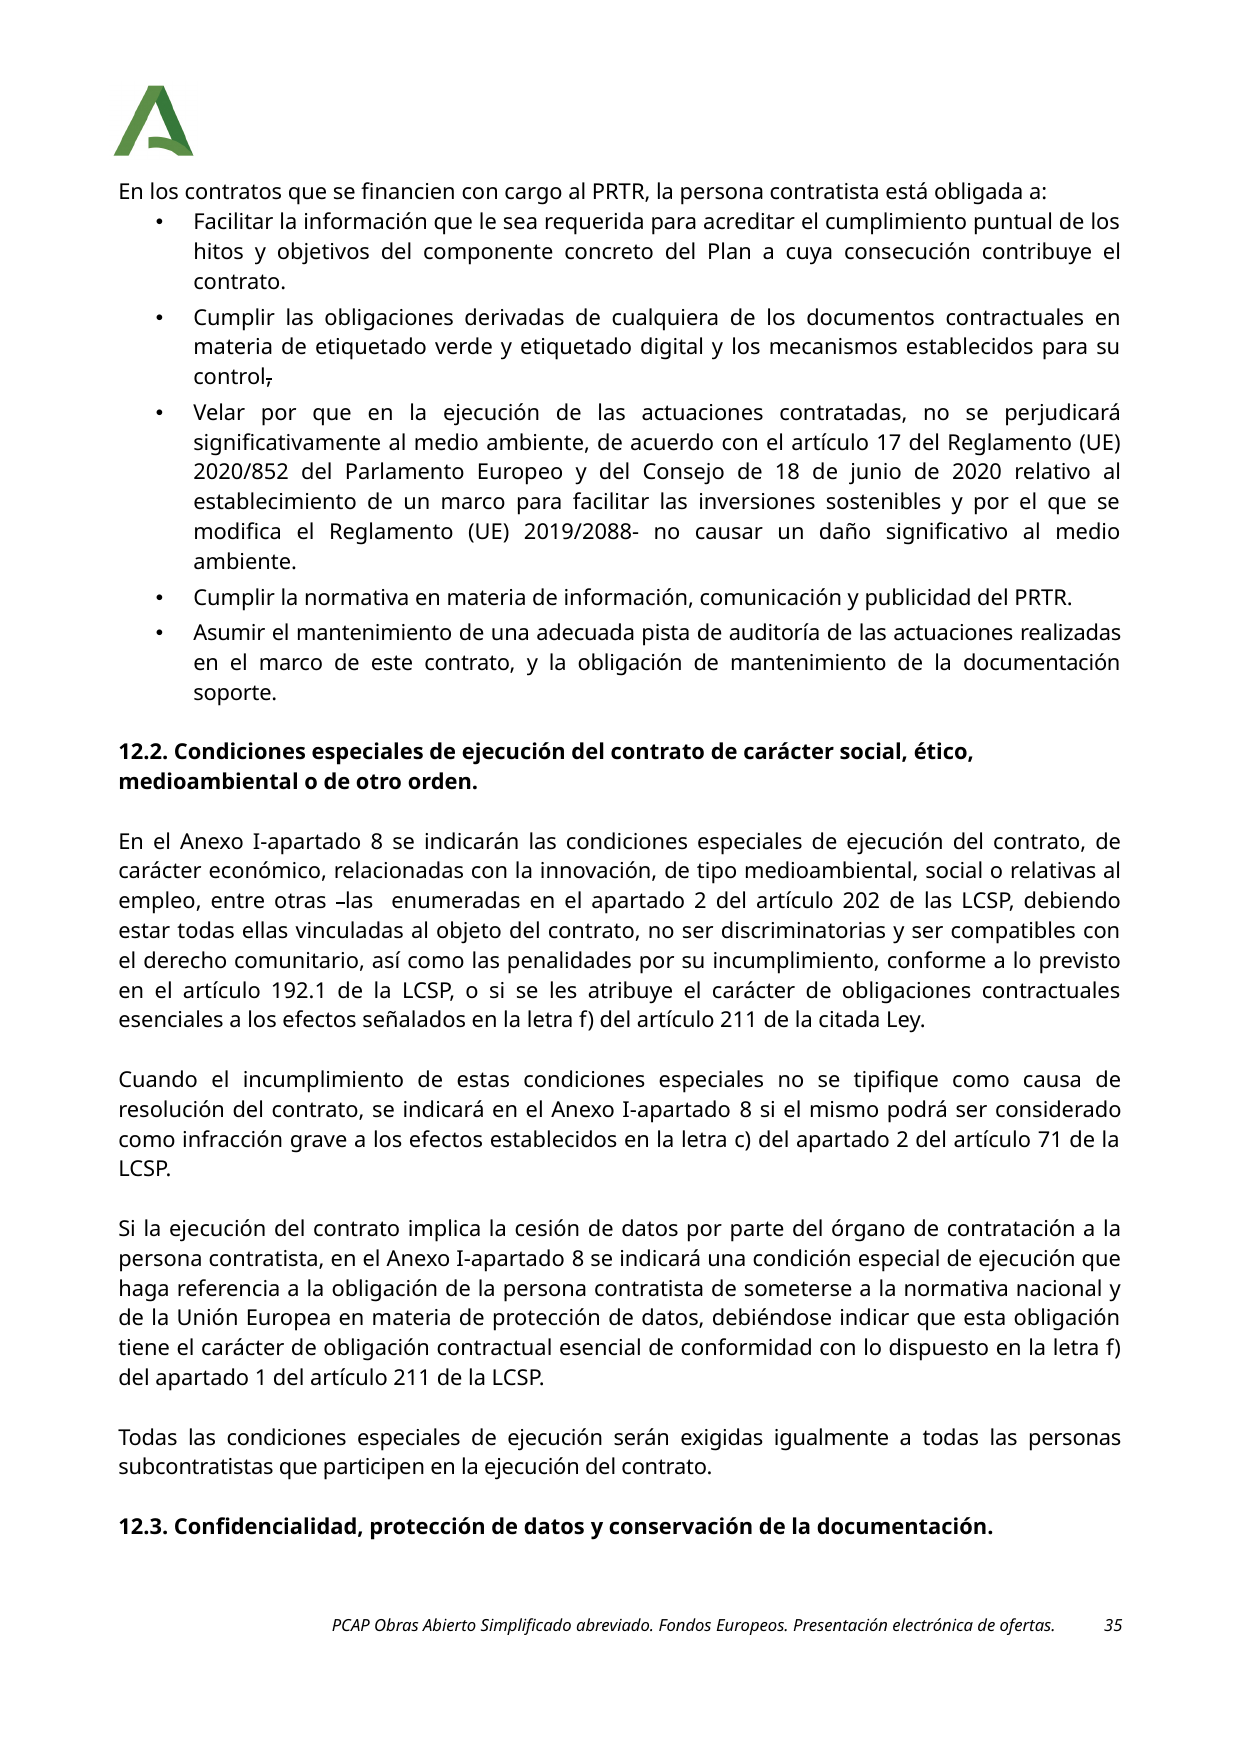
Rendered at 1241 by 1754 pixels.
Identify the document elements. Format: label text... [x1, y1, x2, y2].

list Velar por que en la ejecución de las actuaciones contratadas, no se perjudicará significativamente al medio ambiente, de acuerdo con el artículo 17 del Reglamento (UE) 2020/852 del Parlamento Europeo y del Consejo de 18 de junio de 2020 relativo al establecimiento de un marco para facilitar las inversiones sostenibles y por el que se modifica el Reglamento (UE) 2019/2088- no causar un daño significativo al medio ambiente. [156, 397, 1122, 576]
subtitle 12.3. Confidencialidad, protección de datos y conservación de la documentación. [118, 1511, 1122, 1541]
text Si la ejecución del contrato implica la cesión de datos por parte del órgano de contratación a la persona contratista, en el Anexo I-apartado 8 se indicará una condición especial de ejecución que haga referencia a la obligación de la persona contratista de someterse a la normativa nacional y de la Unión Europea en materia de protección de datos, debiéndose indicar que esta obligación tiene el carácter de obligación contractual esencial de conformidad con lo dispuesto en la letra f) del apartado 1 del artículo 211 de la LCSP. [118, 1213, 1122, 1392]
text En el Anexo I-apartado 8 se indicarán las condiciones especiales de ejecución del contrato, de carácter económico, relacionadas con la innovación, de tipo medioambiental, social o relativas al empleo, entre otras las enumeradas en el apartado 2 del artículo 202 de las LCSP, debiendo estar todas ellas vinculadas al objeto del contrato, no ser discriminatorias y ser compatibles con el derecho comunitario, así como las penalidades por su incumplimiento, conforme a lo previsto en el artículo 192.1 de la LCSP, o si se les atribuye el carácter de obligaciones contractuales esenciales a los efectos señalados en la letra f) del artículo 211 de la citada Ley. [118, 826, 1122, 1034]
list Cumplir las obligaciones derivadas de cualquiera de los documentos contractuales en materia de etiquetado verde y etiquetado digital y los mecanismos establecidos para su control, [156, 301, 1122, 391]
picture [109, 81, 198, 160]
text Cuando el incumplimiento de estas condiciones especiales no se tipifique como causa de resolución del contrato, se indicará en el Anexo I-apartado 8 si el mismo podrá ser considerado como infracción grave a los efectos establecidos en la letra c) del apartado 2 del artículo 71 de la LCSP. [118, 1064, 1122, 1183]
list Facilitar la información que le sea requerida para acreditar el cumplimiento puntual de los hitos y objetivos del componente concreto del Plan a cuya consecución contribuye el contrato. [156, 206, 1122, 296]
list Asumir el mantenimiento de una adecuada pista de auditoría de las actuaciones realizadas en el marco de este contrato, y la obligación de mantenimiento de la documentación soporte. [156, 617, 1122, 707]
list Cumplir la normativa en materia de información, comunicación y publicidad del PRTR. [156, 581, 1122, 611]
text En los contratos que se financien con cargo al PRTR, la persona contratista está obligada a: [118, 176, 1122, 206]
text Todas las condiciones especiales de ejecución serán exigidas igualmente a todas las personas subcontratistas que participen en la ejecución del contrato. [118, 1422, 1122, 1481]
subtitle 12.2. Condiciones especiales de ejecución del contrato de carácter social, ético, medioambiental o de otro orden. [118, 736, 1122, 796]
